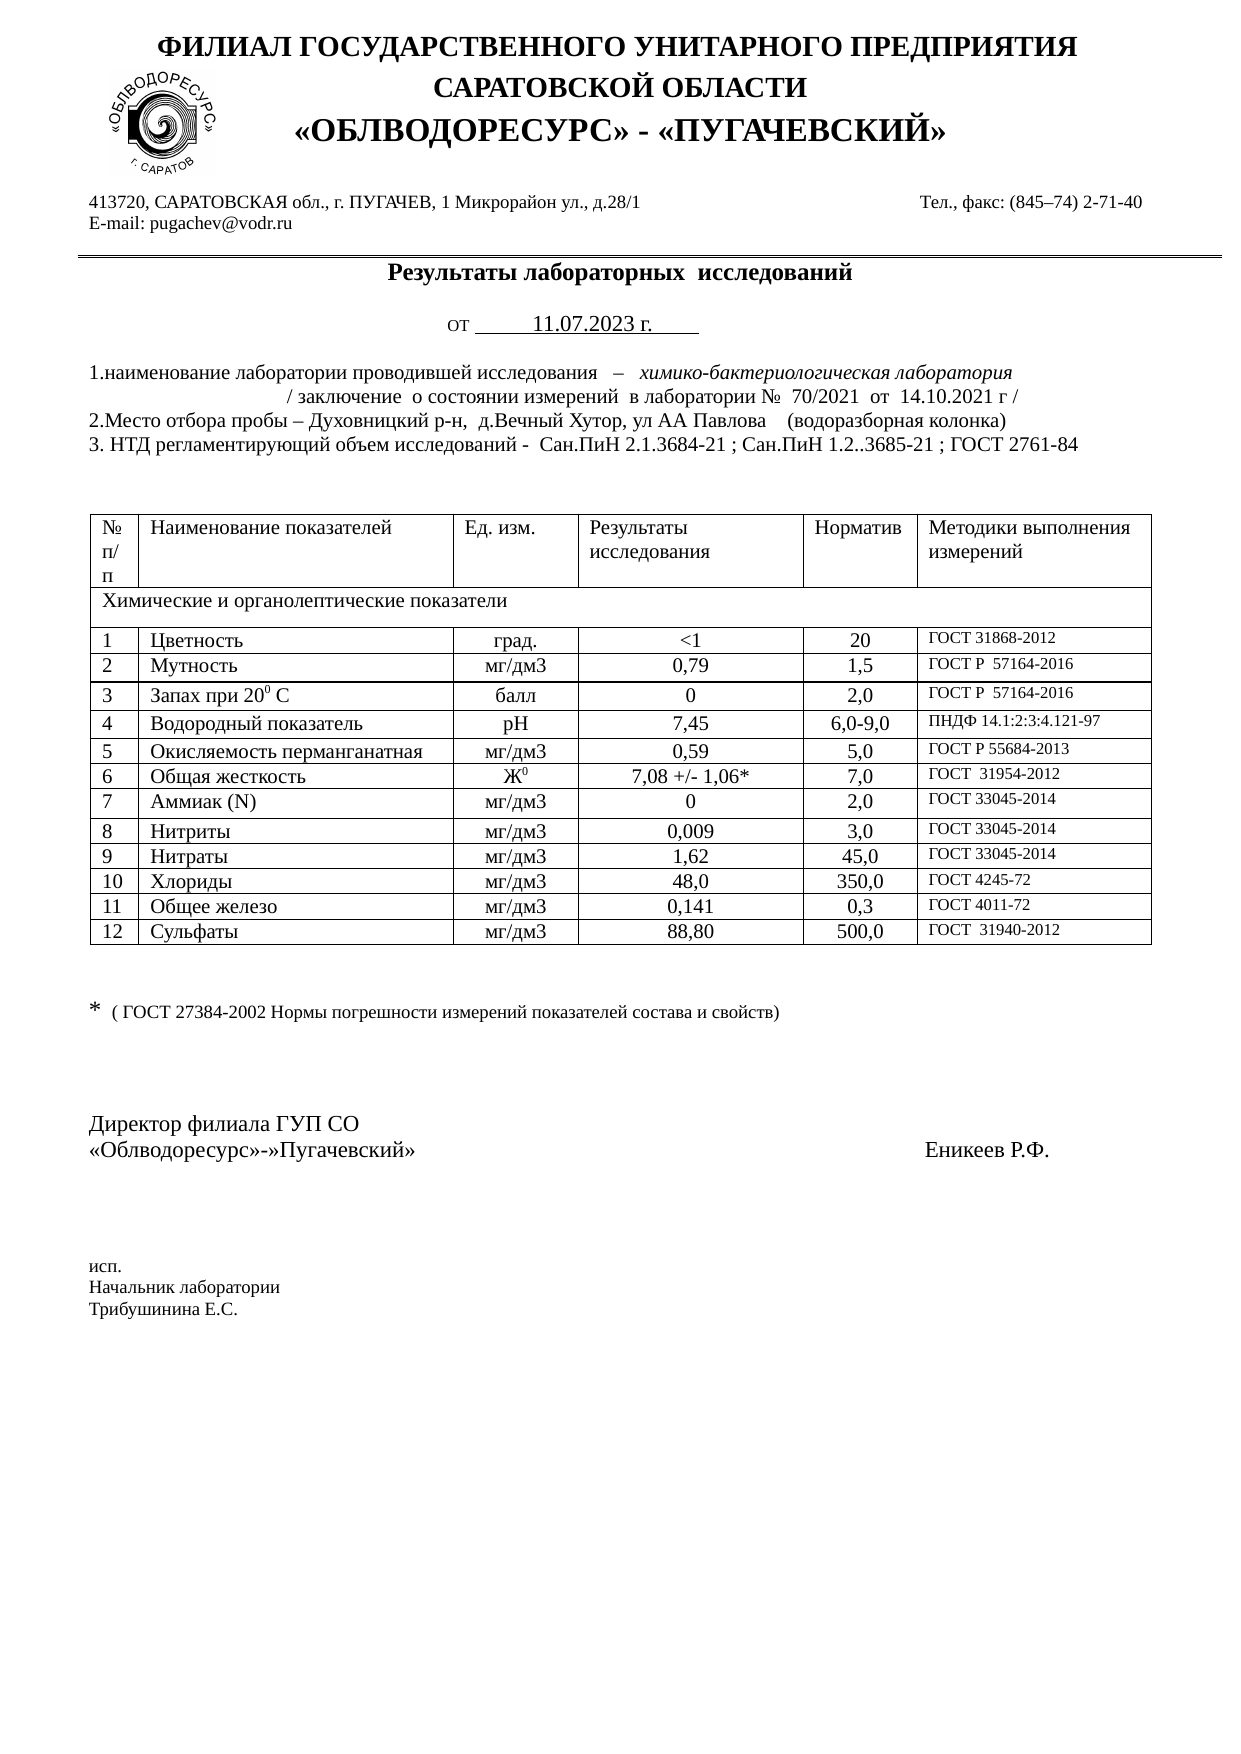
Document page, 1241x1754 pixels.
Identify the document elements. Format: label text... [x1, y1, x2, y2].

table_cell ГОСТ 31954-2012 [918, 764, 1151, 788]
table_cell мг/дм3 [454, 789, 578, 818]
table_header Результаты исследования [579, 515, 803, 587]
table_cell мг/дм3 [454, 844, 578, 868]
text Результаты лабораторных исследований [89, 258, 1151, 286]
table_cell 10 [91, 869, 138, 893]
text / заключение о состоянии измерений в лаборатории № 70/2021 от 14.10.2021 г / [89, 384, 1151, 408]
table_cell ГОСТ 4245-72 [918, 869, 1151, 893]
table_cell 3,0 [804, 819, 917, 843]
table_cell 3 [91, 683, 138, 709]
table_cell 1,62 [579, 844, 803, 868]
table_cell 2,0 [804, 683, 917, 709]
text Трибушинина Е.С. [89, 1298, 1151, 1319]
table_cell 0,009 [579, 819, 803, 843]
table_cell Химические и органолептические показатели [91, 588, 1151, 627]
table_cell 48,0 [579, 869, 803, 893]
table_cell ГОСТ Р 57164-2016 [918, 683, 1151, 709]
table_cell 11 [91, 894, 138, 918]
table_cell 45,0 [804, 844, 917, 868]
table_cell 6,0-9,0 [804, 711, 917, 738]
text исп. [89, 1254, 1151, 1276]
table_cell ГОСТ 33045-2014 [918, 844, 1151, 868]
table_cell Цветность [139, 628, 453, 652]
table_header № п/п [91, 515, 138, 587]
table_cell ГОСТ 31868-2012 [918, 628, 1151, 652]
table_cell ГОСТ 31940-2012 [918, 920, 1151, 943]
table_cell рН [454, 711, 578, 738]
table_header Ед. изм. [454, 515, 578, 587]
table_cell Общая жесткость [139, 764, 453, 788]
table_cell ГОСТ 33045-2014 [918, 819, 1151, 843]
table_cell 5,0 [804, 739, 917, 763]
table_cell 350,0 [804, 869, 917, 893]
table_cell 0 [579, 789, 803, 818]
table_cell 2 [91, 654, 138, 681]
text Директор филиала ГУП СО [89, 1110, 1151, 1136]
table_cell 20 [804, 628, 917, 652]
table_cell град. [454, 628, 578, 652]
table_cell 0 [579, 683, 803, 709]
table_header Наименование показателей [139, 515, 453, 587]
table_cell 7,0 [804, 764, 917, 788]
table_cell ГОСТ Р 55684-2013 [918, 739, 1151, 763]
text 1.наименование лаборатории проводившей исследования – химико-бактериологическая лаборатория [89, 360, 1151, 384]
table_cell Хлориды [139, 869, 453, 893]
table_cell ГОСТ Р 57164-2016 [918, 654, 1151, 681]
table_cell 88,80 [579, 920, 803, 943]
table_cell 6 [91, 764, 138, 788]
table_header [405, 148, 1222, 191]
table_cell Запах при 200 С [139, 683, 453, 709]
table_cell 0,3 [804, 894, 917, 918]
table_cell ГОСТ 4011-72 [918, 894, 1151, 918]
text ФИЛИАЛ ГОСУДАРСТВЕННОГО УНИТАРНОГО ПРЕДПРИЯТИЯ [89, 29, 1151, 63]
text [89, 110, 107, 148]
table_cell 4 [91, 711, 138, 738]
table_cell Сульфаты [139, 920, 453, 943]
table_cell 500,0 [804, 920, 917, 943]
table_cell мг/дм3 [454, 869, 578, 893]
table_cell 7 [91, 789, 138, 818]
table_cell 7,08 +/- 1,06* [579, 764, 803, 788]
table_cell 8 [91, 819, 138, 843]
table_header Норматив [804, 515, 917, 587]
table_cell мг/дм3 [454, 894, 578, 918]
table_cell Аммиак (N) [139, 789, 453, 818]
table_cell 7,45 [579, 711, 803, 738]
table_cell 5 [91, 739, 138, 763]
table_cell Общее железо [139, 894, 453, 918]
table_cell мг/дм3 [454, 819, 578, 843]
table_header Методики выполнения измерений [918, 515, 1151, 587]
text 3. НТД регламентирующий объем исследований - Сан.ПиН 2.1.3684-21 ; Сан.ПиН 1.2..3685-21 ; ГОСТ 2761-84 [89, 432, 1151, 456]
table_cell Тел., факс: (845–74) 2-71-40 [689, 191, 1222, 255]
table_cell Нитриты [139, 819, 453, 843]
table_cell Окисляемость перманганатная [139, 739, 453, 763]
text [89, 70, 107, 103]
table_cell 0,79 [579, 654, 803, 681]
text «Облводоресурс»-»Пугачевский» Еникеев Р.Ф. [89, 1136, 1151, 1163]
table_cell 0,141 [579, 894, 803, 918]
table_cell Мутность [139, 654, 453, 681]
table_cell мг/дм3 [454, 654, 578, 681]
text ОТ 11.07.2023 г. [89, 310, 1151, 336]
table_cell 2,0 [804, 789, 917, 818]
table_cell мг/дм3 [454, 920, 578, 943]
text 2.Место отбора пробы – Духовницкий р-н, д.Вечный Хутор, ул АА Павлова (водоразборная колонка) [89, 408, 1151, 432]
table_cell ПНДФ 14.1:2:3:4.121-97 [918, 711, 1151, 738]
text «облводоРЕСУРС» - «ПУГАЧЕВСКИЙ» [218, 110, 1151, 148]
table_cell Нитраты [139, 844, 453, 868]
table_cell 413720, САРАТОВСКАЯ обл., г. ПУГАЧЕВ, 1 Микрорайон ул., д.28/1 E-mail: pugachev@vodr.ru [78, 191, 689, 255]
table_cell 1,5 [804, 654, 917, 681]
table_cell балл [454, 683, 578, 709]
text Начальник лаборатории [89, 1276, 1151, 1298]
text * ( ГОСТ 27384-2002 Нормы погрешности измерений показателей состава и свойств) [89, 995, 1151, 1024]
table_cell Водородный показатель [139, 711, 453, 738]
text САРАТОВСКОЙ ОБЛАСТИ [218, 70, 1151, 103]
table_cell Ж0 [454, 764, 578, 788]
table_cell 0,59 [579, 739, 803, 763]
table_header [78, 148, 405, 191]
table_cell 9 [91, 844, 138, 868]
picture [108, 68, 217, 177]
table_cell <1 [579, 628, 803, 652]
table_cell ГОСТ 33045-2014 [918, 789, 1151, 818]
table_cell 12 [91, 920, 138, 943]
table_cell 1 [91, 628, 138, 652]
table_cell мг/дм3 [454, 739, 578, 763]
